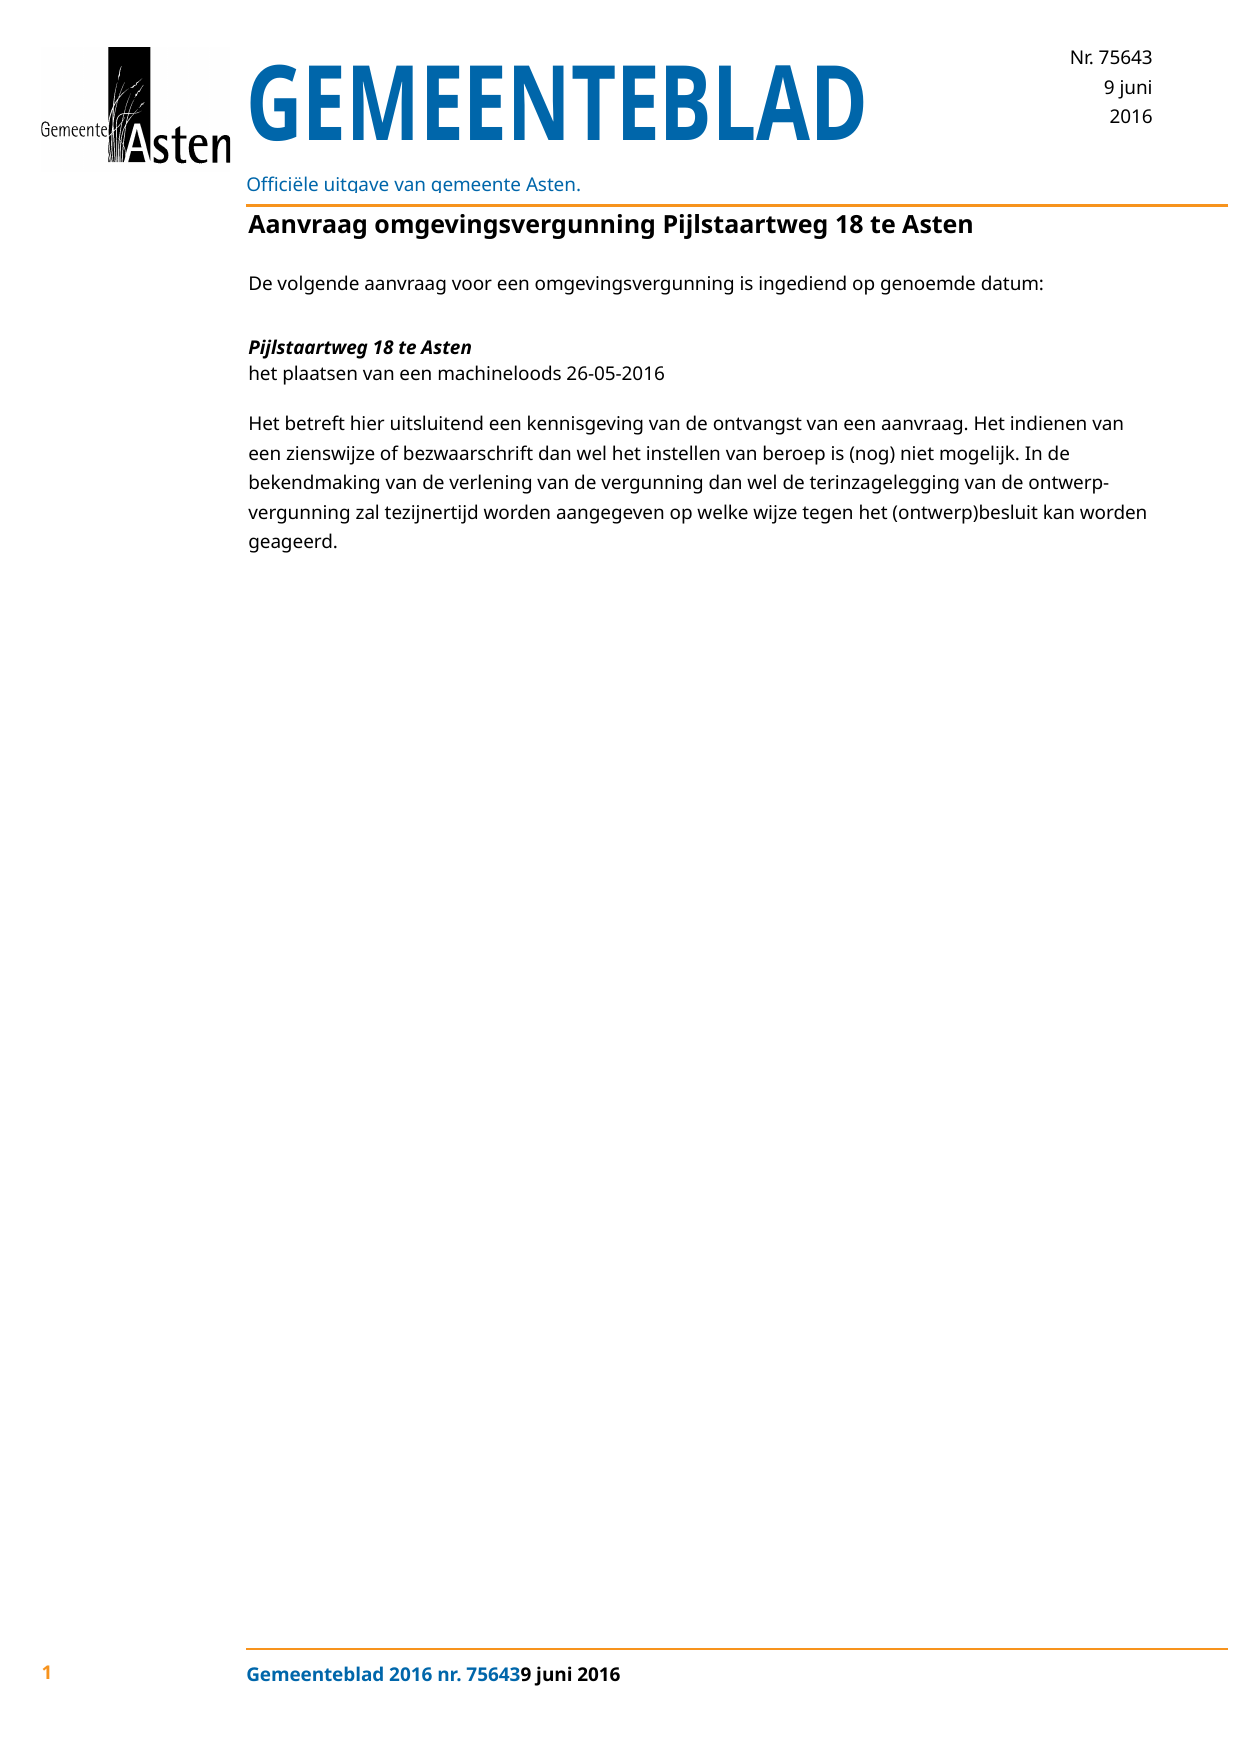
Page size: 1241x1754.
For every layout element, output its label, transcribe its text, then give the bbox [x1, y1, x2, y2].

text Pijlstaartweg 18 te Asten [248, 334, 1152, 360]
picture [41, 47, 231, 172]
text het plaatsen van een machineloods 26-05-2016 [248, 360, 1152, 386]
text Aanvraag omgevingsvergunning Pijlstaartweg 18 te Asten [248, 207, 1152, 241]
text De volgende aanvraag voor een omgevingsvergunning is ingediend op genoemde datum: [248, 270, 1152, 296]
text Het betreft hier uitsluitend een kennisgeving van de ontvangst van een aanvraag. Het indienen van een zienswijze of bezwaarschrift dan wel het instellen van beroep is (nog) niet mogelijk. In de bekendmaking van de verlening van de vergunning dan wel de terinzagelegging van de ontwerp-vergunning zal tezijnertijd worden aangegeven op welke wijze tegen het (ontwerp)besluit kan worden geageerd. [248, 410, 1152, 554]
